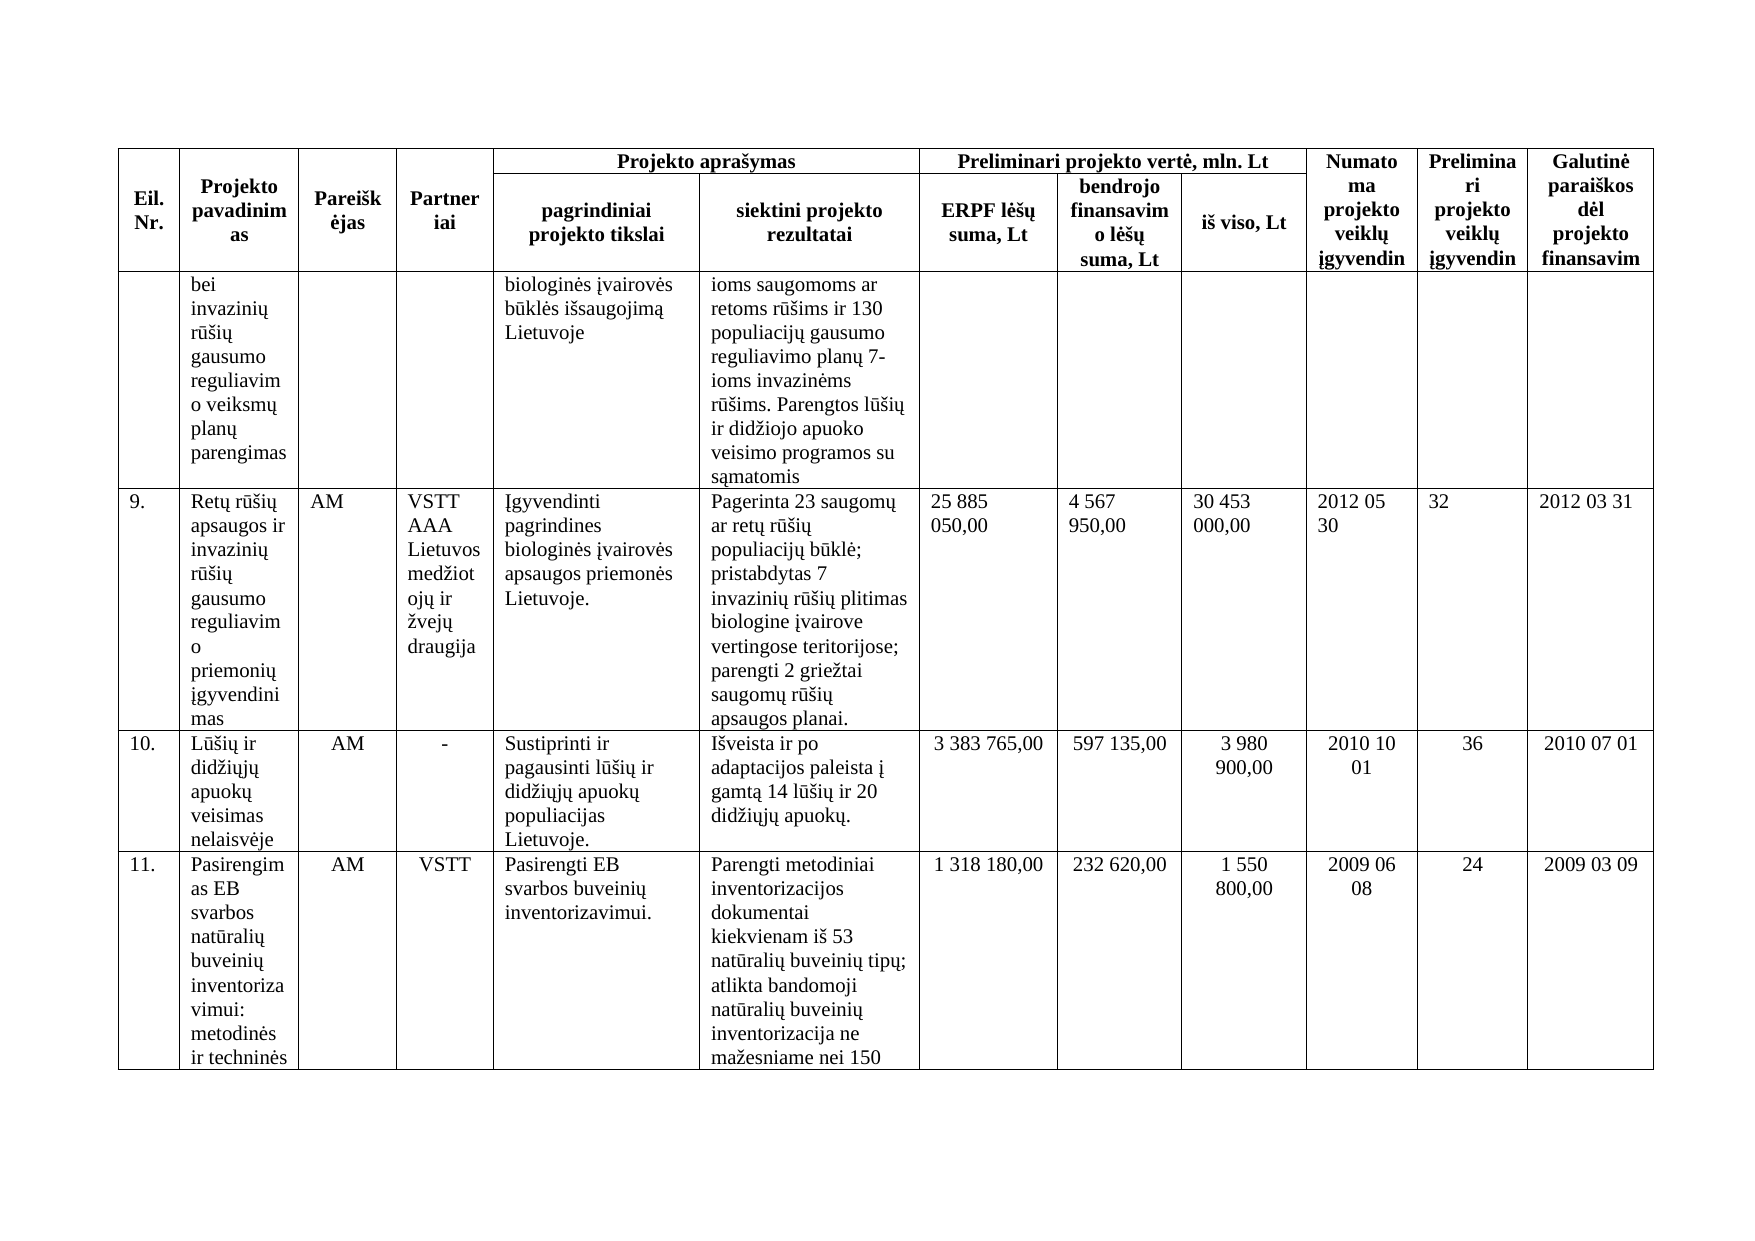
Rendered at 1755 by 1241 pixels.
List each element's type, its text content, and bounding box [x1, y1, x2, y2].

table_cell bendrojo finansavimo lėšų suma, Lt [1058, 174, 1181, 271]
table_cell 30 [1418, 272, 1527, 488]
table_cell 10. [119, 731, 179, 851]
table_cell [119, 272, 179, 488]
table_cell Sustiprinti ir pagausinti lūšių ir didžiųjų apuokų populiacijas Lietuvoje. [494, 731, 699, 851]
table_cell 1 318 180,00 [920, 852, 1057, 1069]
table_cell AM [299, 852, 396, 1069]
table_header Preliminari projekto veiklų įgyvendinimo trukmė (mėn.) [1418, 149, 1527, 271]
table_cell [1182, 272, 1306, 488]
table_cell Pasirengti EB svarbos buveinių inventorizavimui. [494, 852, 699, 1069]
table_cell bei invazinių rūšių gausumo reguliavimo veiksmų planų parengimas [180, 272, 298, 488]
table_cell Išveista ir po adaptacijos paleista į gamtą 14 lūšių ir 20 didžiųjų apuokų. [700, 731, 919, 851]
table_cell 9. [119, 489, 179, 730]
table_cell 11. [119, 852, 179, 1069]
table_cell - [397, 731, 493, 851]
table_cell Lūšių ir didžiųjų apuokų veisimas nelaisvėje [180, 731, 298, 851]
table_cell Pasirengimas EB svarbos natūralių buveinių inventorizavimui: metodinės ir techninės [180, 852, 298, 1069]
table_cell 3 383 765,00 [920, 731, 1057, 851]
table_cell 2012 05 30 [1307, 489, 1417, 730]
table_header Galutinė paraiškos dėl projekto finansavimo pateikimo APVA data (m. / mėn. / d.) [1528, 149, 1653, 271]
table_cell 2012 03 31 [1528, 489, 1653, 730]
table_cell 25 885 050,00 [920, 489, 1057, 730]
table_cell 2010 07 01 [1528, 731, 1653, 851]
table_cell 597 135,00 [1058, 731, 1181, 851]
table_cell [397, 272, 493, 488]
table_cell iš viso, Lt [1182, 174, 1306, 271]
table_cell 20090406 [1307, 272, 1417, 488]
table_header Partneriai [397, 149, 493, 271]
table_cell VSTT AAA Lietuvos medžiotojų ir žvejų draugija [397, 489, 493, 730]
table_cell ioms saugomoms ar retoms rūšims ir 130 populiacijų gausumo reguliavimo planų 7-ioms invazinėms rūšims. Parengtos lūšių ir didžiojo apuoko veisimo programos su sąmatomis [700, 272, 919, 488]
table_cell 2009 06 08 [1307, 852, 1417, 1069]
table_cell biologinės įvairovės būklės išsaugojimą Lietuvoje [494, 272, 699, 488]
table_cell 4 567 950,00 [1058, 489, 1181, 730]
table_cell 2010 10 01 [1307, 731, 1417, 851]
table_cell 30 453 000,00 [1182, 489, 1306, 730]
table_cell [1058, 272, 1181, 488]
table_cell VSTT [397, 852, 493, 1069]
table_cell Retų rūšių apsaugos ir invazinių rūšių gausumo reguliavimo priemonių įgyvendinimas [180, 489, 298, 730]
table_cell Parengti metodiniai inventorizacijos dokumentai kiekvienam iš 53 natūralių buveinių tipų; atlikta bandomoji natūralių buveinių inventorizacija ne mažesniame nei 150 [700, 852, 919, 1069]
table_header Preliminari projekto vertė, mln. Lt [920, 149, 1306, 173]
table_cell siektini projekto rezultatai [700, 174, 919, 271]
table_cell 2009 03 09 [1528, 852, 1653, 1069]
table_cell 36 [1418, 731, 1527, 851]
table_header Projekto pavadinimas [180, 149, 298, 271]
table_header Numatoma projekto veiklų įgyvendinimo pradžia (m. / mėn. / d.) [1307, 149, 1417, 271]
table_cell 24 [1418, 852, 1527, 1069]
table_header Pareiškėjas [299, 149, 396, 271]
table_cell [299, 272, 396, 488]
table_cell 3 980 900,00 [1182, 731, 1306, 851]
table_header Projekto aprašymas [494, 149, 919, 173]
table_cell 32 [1418, 489, 1527, 730]
table_cell 232 620,00 [1058, 852, 1181, 1069]
table_cell 2009 01 30 [1528, 272, 1653, 488]
table_cell Įgyvendinti pagrindines biologinės įvairovės apsaugos priemonės Lietuvoje. [494, 489, 699, 730]
table_cell Pagerinta 23 saugomų ar retų rūšių populiacijų būklė; pristabdytas 7 invazinių rūšių plitimas biologine įvairove vertingose teritorijose; parengti 2 griežtai saugomų rūšių apsaugos planai. [700, 489, 919, 730]
table_header Eil. Nr. [119, 149, 179, 271]
table_cell pagrindiniai projekto tikslai [494, 174, 699, 271]
table_cell AM [299, 489, 396, 730]
table_cell AM [299, 731, 396, 851]
table_cell 1 550 800,00 [1182, 852, 1306, 1069]
table_cell [920, 272, 1057, 488]
table_cell ERPF lėšų suma, Lt [920, 174, 1057, 271]
